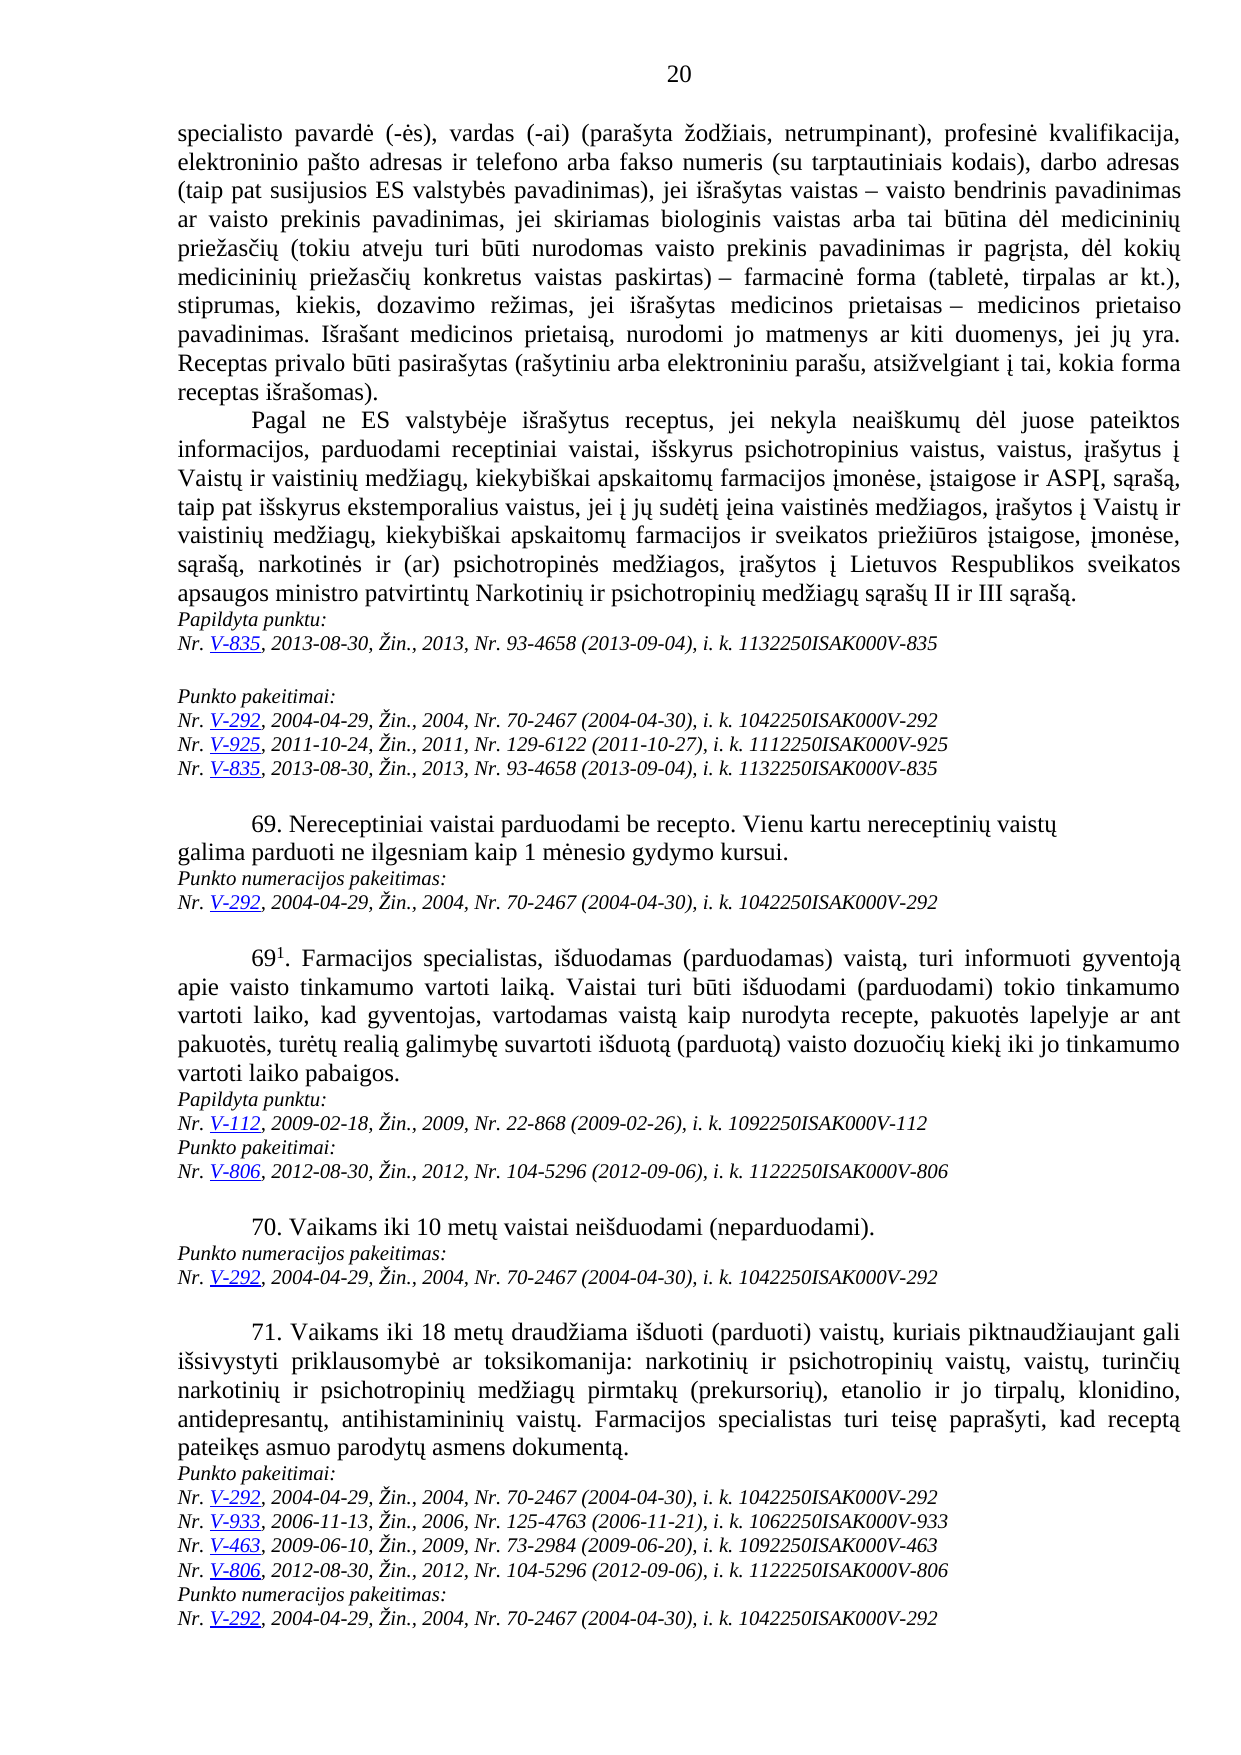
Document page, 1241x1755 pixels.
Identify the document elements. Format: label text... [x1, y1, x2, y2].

text Punkto pakeitimai: [177, 1135, 1181, 1159]
text Punkto numeracijos pakeitimas: [177, 1582, 1181, 1606]
text 71. Vaikams iki 18 metų draudžiama išduoti (parduoti) vaistų, kuriais piktnaudžiaujant gali išsivystyti priklausomybė ar toksikomanija: narkotinių ir psichotropinių vaistų, vaistų, turinčių narkotinių ir psichotropinių medžiagų pirmtakų (prekursorių), etanolio ir jo tirpalų, klonidino, antidepresantų, antihistamininių vaistų. Farmacijos specialistas turi teisę paprašyti, kad receptą pateikęs asmuo parodytų asmens dokumentą. [177, 1317, 1181, 1461]
text Nr. V-835, 2013-08-30, Žin., 2013, Nr. 93-4658 (2013-09-04), i. k. 1132250ISAK000V-835 [177, 631, 1181, 655]
text Papildyta punktu: [177, 607, 1181, 631]
text Nr. V-806, 2012-08-30, Žin., 2012, Nr. 104-5296 (2012-09-06), i. k. 1122250ISAK000V-806 [177, 1557, 1181, 1582]
text Nr. V-292, 2004-04-29, Žin., 2004, Nr. 70-2467 (2004-04-30), i. k. 1042250ISAK000V-292 [177, 1485, 1181, 1509]
text Nr. V-292, 2004-04-29, Žin., 2004, Nr. 70-2467 (2004-04-30), i. k. 1042250ISAK000V-292 [177, 1265, 1181, 1289]
text Nr. V-112, 2009-02-18, Žin., 2009, Nr. 22-868 (2009-02-26), i. k. 1092250ISAK000V-112 [177, 1111, 1181, 1135]
text specialisto pavardė (-ės), vardas (-ai) (parašyta žodžiais, netrumpinant), profesinė kvalifikacija, elektroninio pašto adresas ir telefono arba fakso numeris (su tarptautiniais kodais), darbo adresas (taip pat susijusios ES valstybės pavadinimas), jei išrašytas vaistas – vaisto bendrinis pavadinimas ar vaisto prekinis pavadinimas, jei skiriamas biologinis vaistas arba tai būtina dėl medicininių priežasčių (tokiu atveju turi būti nurodomas vaisto prekinis pavadinimas ir pagrįsta, dėl kokių medicininių priežasčių konkretus vaistas paskirtas) – farmacinė forma (tabletė, tirpalas ar kt.), stiprumas, kiekis, dozavimo režimas, jei išrašytas medicinos prietaisas – medicinos prietaiso pavadinimas. Išrašant medicinos prietaisą, nurodomi jo matmenys ar kiti duomenys, jei jų yra. Receptas privalo būti pasirašytas (rašytiniu arba elektroniniu parašu, atsižvelgiant į tai, kokia forma receptas išrašomas). [177, 118, 1181, 406]
text 69. Nereceptiniai vaistai parduodami be recepto. Vienu kartu nereceptinių vaistų galima parduoti ne ilgesniam kaip 1 mėnesio gydymo kursui. [177, 809, 1122, 866]
text Nr. V-933, 2006-11-13, Žin., 2006, Nr. 125-4763 (2006-11-21), i. k. 1062250ISAK000V-933 [177, 1509, 1181, 1533]
text Punkto numeracijos pakeitimas: [177, 1241, 1181, 1265]
text 70. Vaikams iki 10 metų vaistai neišduodami (neparduodami). [177, 1212, 1122, 1241]
text Punkto pakeitimai: [177, 684, 1181, 708]
text Punkto pakeitimai: [177, 1461, 1181, 1485]
text Nr. V-806, 2012-08-30, Žin., 2012, Nr. 104-5296 (2012-09-06), i. k. 1122250ISAK000V-806 [177, 1159, 1181, 1183]
text 691. Farmacijos specialistas, išduodamas (parduodamas) vaistą, turi informuoti gyventoją apie vaisto tinkamumo vartoti laiką. Vaistai turi būti išduodami (parduodami) tokio tinkamumo vartoti laiko, kad gyventojas, vartodamas vaistą kaip nurodyta recepte, pakuotės lapelyje ar ant pakuotės, turėtų realią galimybę suvartoti išduotą (parduotą) vaisto dozuočių kiekį iki jo tinkamumo vartoti laiko pabaigos. [177, 943, 1181, 1087]
text Nr. V-463, 2009-06-10, Žin., 2009, Nr. 73-2984 (2009-06-20), i. k. 1092250ISAK000V-463 [177, 1533, 1181, 1557]
text Nr. V-925, 2011-10-24, Žin., 2011, Nr. 129-6122 (2011-10-27), i. k. 1112250ISAK000V-925 [177, 732, 1181, 756]
text Punkto numeracijos pakeitimas: [177, 866, 1181, 890]
text Nr. V-835, 2013-08-30, Žin., 2013, Nr. 93-4658 (2013-09-04), i. k. 1132250ISAK000V-835 [177, 756, 1181, 780]
text Nr. V-292, 2004-04-29, Žin., 2004, Nr. 70-2467 (2004-04-30), i. k. 1042250ISAK000V-292 [177, 708, 1181, 732]
text Nr. V-292, 2004-04-29, Žin., 2004, Nr. 70-2467 (2004-04-30), i. k. 1042250ISAK000V-292 [177, 1606, 1181, 1630]
text Papildyta punktu: [177, 1087, 1181, 1111]
text Pagal ne ES valstybėje išrašytus receptus, jei nekyla neaiškumų dėl juose pateiktos informacijos, parduodami receptiniai vaistai, išskyrus psichotropinius vaistus, vaistus, įrašytus į Vaistų ir vaistinių medžiagų, kiekybiškai apskaitomų farmacijos įmonėse, įstaigose ir ASPĮ, sąrašą, taip pat išskyrus ekstemporalius vaistus, jei į jų sudėtį įeina vaistinės medžiagos, įrašytos į Vaistų ir vaistinių medžiagų, kiekybiškai apskaitomų farmacijos ir sveikatos priežiūros įstaigose, įmonėse, sąrašą, narkotinės ir (ar) psichotropinės medžiagos, įrašytos į Lietuvos Respublikos sveikatos apsaugos ministro patvirtintų Narkotinių ir psichotropinių medžiagų sąrašų II ir III sąrašą. [177, 406, 1181, 607]
text Nr. V-292, 2004-04-29, Žin., 2004, Nr. 70-2467 (2004-04-30), i. k. 1042250ISAK000V-292 [177, 890, 1181, 914]
